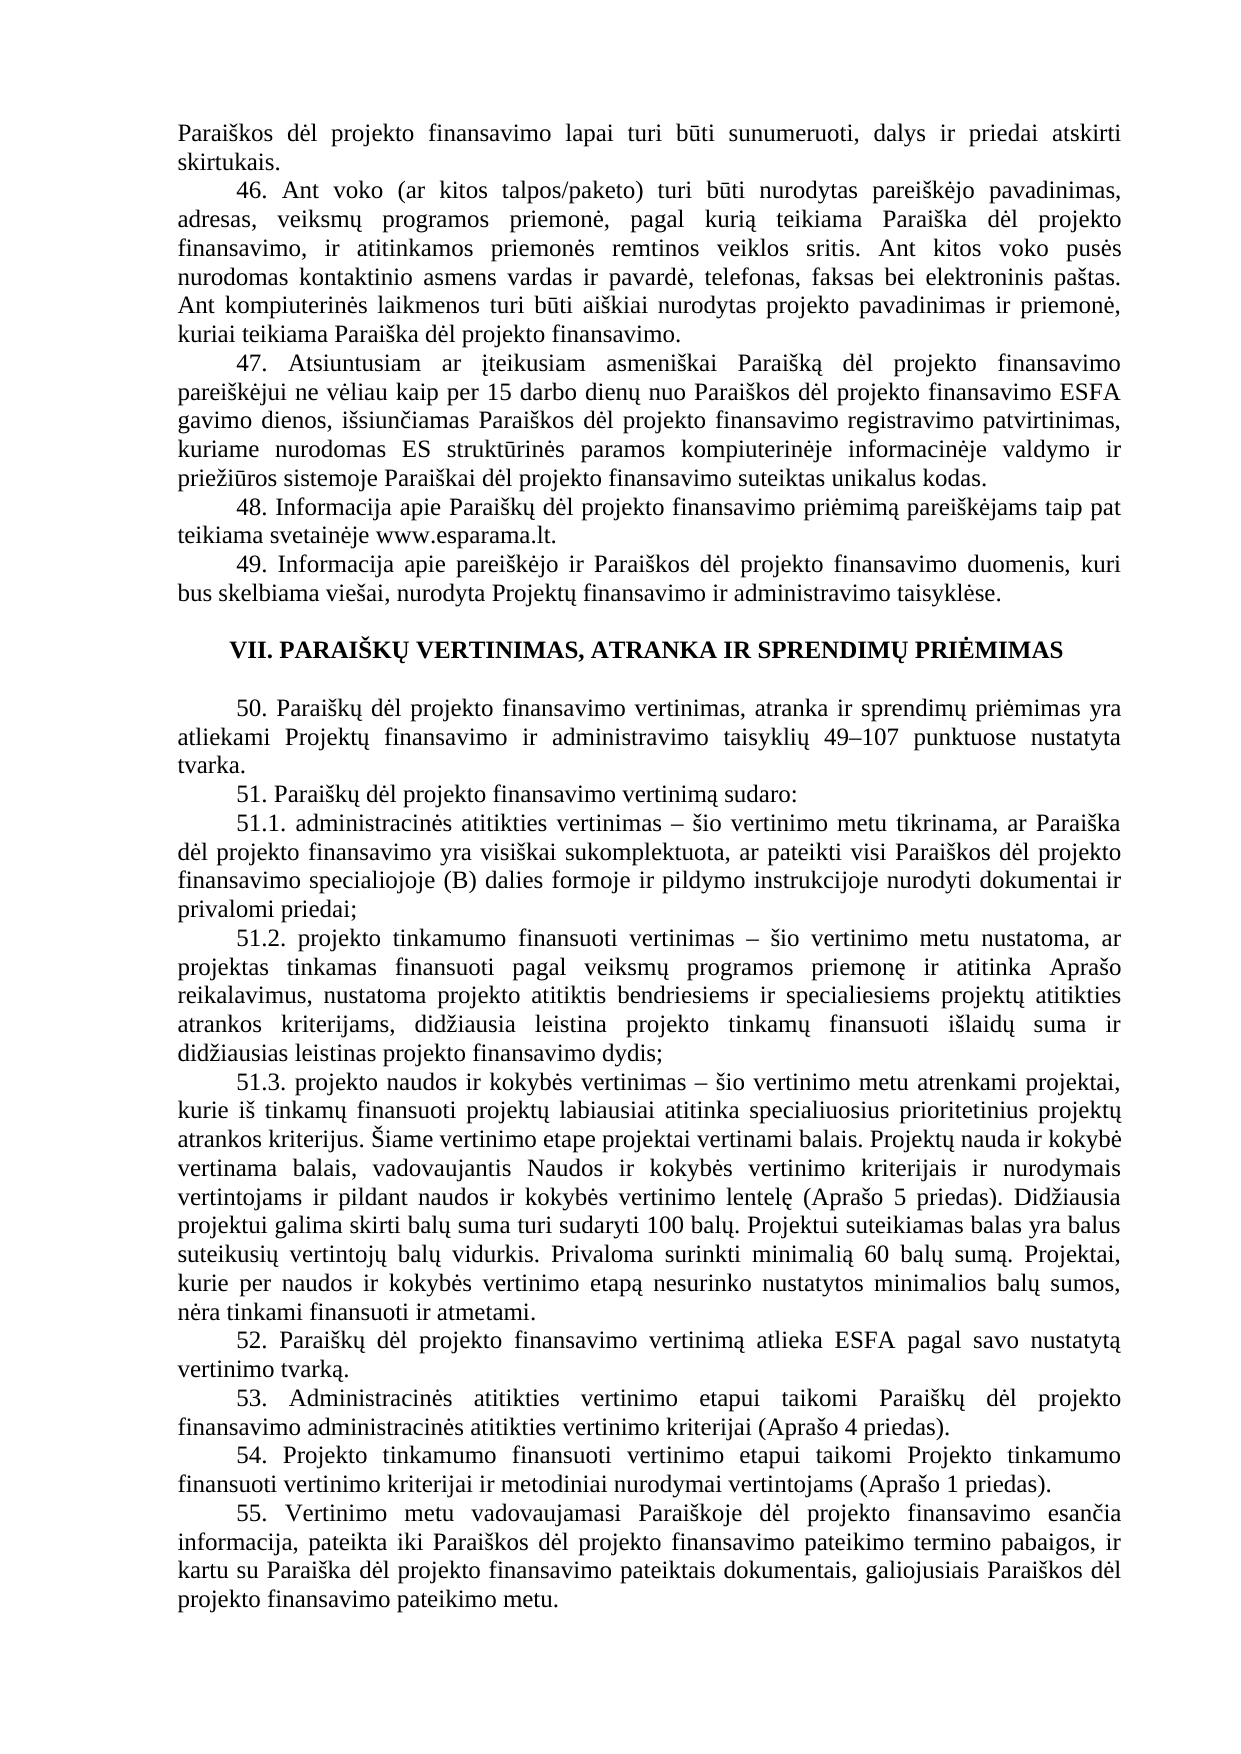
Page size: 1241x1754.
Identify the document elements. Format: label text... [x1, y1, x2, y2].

text 48. Informacija apie Paraiškų dėl projekto finansavimo priėmimą pareiškėjams taip pat teikiama svetainėje www.esparama.lt. [177, 492, 1122, 549]
text Paraiškos dėl projekto finansavimo lapai turi būti sunumeruoti, dalys ir priedai atskirti skirtukais. [177, 118, 1122, 176]
text 49. Informacija apie pareiškėjo ir Paraiškos dėl projekto finansavimo duomenis, kuri bus skelbiama viešai, nurodyta Projektų finansavimo ir administravimo taisyklėse. [177, 549, 1122, 607]
text 54. Projekto tinkamumo finansuoti vertinimo etapui taikomi Projekto tinkamumo finansuoti vertinimo kriterijai ir metodiniai nurodymai vertintojams (Aprašo 1 priedas). [177, 1441, 1122, 1498]
text 51.2. projekto tinkamumo finansuoti vertinimas – šio vertinimo metu nustatoma, ar projektas tinkamas finansuoti pagal veiksmų programos priemonę ir atitinka Aprašo reikalavimus, nustatoma projekto atitiktis bendriesiems ir specialiesiems projektų atitikties atrankos kriterijams, didžiausia leistina projekto tinkamų finansuoti išlaidų suma ir didžiausias leistinas projekto finansavimo dydis; [177, 923, 1122, 1067]
text VII. PARAIŠKŲ VERTINIMAS, ATRANKA IR SPRENDIMŲ PRIĖMIMAS [177, 636, 1122, 664]
text 55. Vertinimo metu vadovaujamasi Paraiškoje dėl projekto finansavimo esančia informacija, pateikta iki Paraiškos dėl projekto finansavimo pateikimo termino pabaigos, ir kartu su Paraiška dėl projekto finansavimo pateiktais dokumentais, galiojusiais Paraiškos dėl projekto finansavimo pateikimo metu. [177, 1498, 1122, 1613]
text 51.3. projekto naudos ir kokybės vertinimas – šio vertinimo metu atrenkami projektai, kurie iš tinkamų finansuoti projektų labiausiai atitinka specialiuosius prioritetinius projektų atrankos kriterijus. Šiame vertinimo etape projektai vertinami balais. Projektų nauda ir kokybė vertinama balais, vadovaujantis Naudos ir kokybės vertinimo kriterijais ir nurodymais vertintojams ir pildant naudos ir kokybės vertinimo lentelę (Aprašo 5 priedas). Didžiausia projektui galima skirti balų suma turi sudaryti 100 balų. Projektui suteikiamas balas yra balus suteikusių vertintojų balų vidurkis. Privaloma surinkti minimalią 60 balų sumą. Projektai, kurie per naudos ir kokybės vertinimo etapą nesurinko nustatytos minimalios balų sumos, nėra tinkami finansuoti ir atmetami. [177, 1067, 1122, 1326]
text 51. Paraiškų dėl projekto finansavimo vertinimą sudaro: [177, 779, 1122, 808]
text 47. Atsiuntusiam ar įteikusiam asmeniškai Paraišką dėl projekto finansavimo pareiškėjui ne vėliau kaip per 15 darbo dienų nuo Paraiškos dėl projekto finansavimo ESFA gavimo dienos, išsiunčiamas Paraiškos dėl projekto finansavimo registravimo patvirtinimas, kuriame nurodomas ES struktūrinės paramos kompiuterinėje informacinėje valdymo ir priežiūros sistemoje Paraiškai dėl projekto finansavimo suteiktas unikalus kodas. [177, 348, 1122, 492]
text 46. Ant voko (ar kitos talpos/paketo) turi būti nurodytas pareiškėjo pavadinimas, adresas, veiksmų programos priemonė, pagal kurią teikiama Paraiška dėl projekto finansavimo, ir atitinkamos priemonės remtinos veiklos sritis. Ant kitos voko pusės nurodomas kontaktinio asmens vardas ir pavardė, telefonas, faksas bei elektroninis paštas. Ant kompiuterinės laikmenos turi būti aiškiai nurodytas projekto pavadinimas ir priemonė, kuriai teikiama Paraiška dėl projekto finansavimo. [177, 176, 1122, 348]
text 52. Paraiškų dėl projekto finansavimo vertinimą atlieka ESFA pagal savo nustatytą vertinimo tvarką. [177, 1326, 1122, 1383]
text 51.1. administracinės atitikties vertinimas – šio vertinimo metu tikrinama, ar Paraiška dėl projekto finansavimo yra visiškai sukomplektuota, ar pateikti visi Paraiškos dėl projekto finansavimo specialiojoje (B) dalies formoje ir pildymo instrukcijoje nurodyti dokumentai ir privalomi priedai; [177, 808, 1122, 923]
text 50. Paraiškų dėl projekto finansavimo vertinimas, atranka ir sprendimų priėmimas yra atliekami Projektų finansavimo ir administravimo taisyklių 49–107 punktuose nustatyta tvarka. [177, 693, 1122, 779]
text 53. Administracinės atitikties vertinimo etapui taikomi Paraiškų dėl projekto finansavimo administracinės atitikties vertinimo kriterijai (Aprašo 4 priedas). [177, 1383, 1122, 1441]
